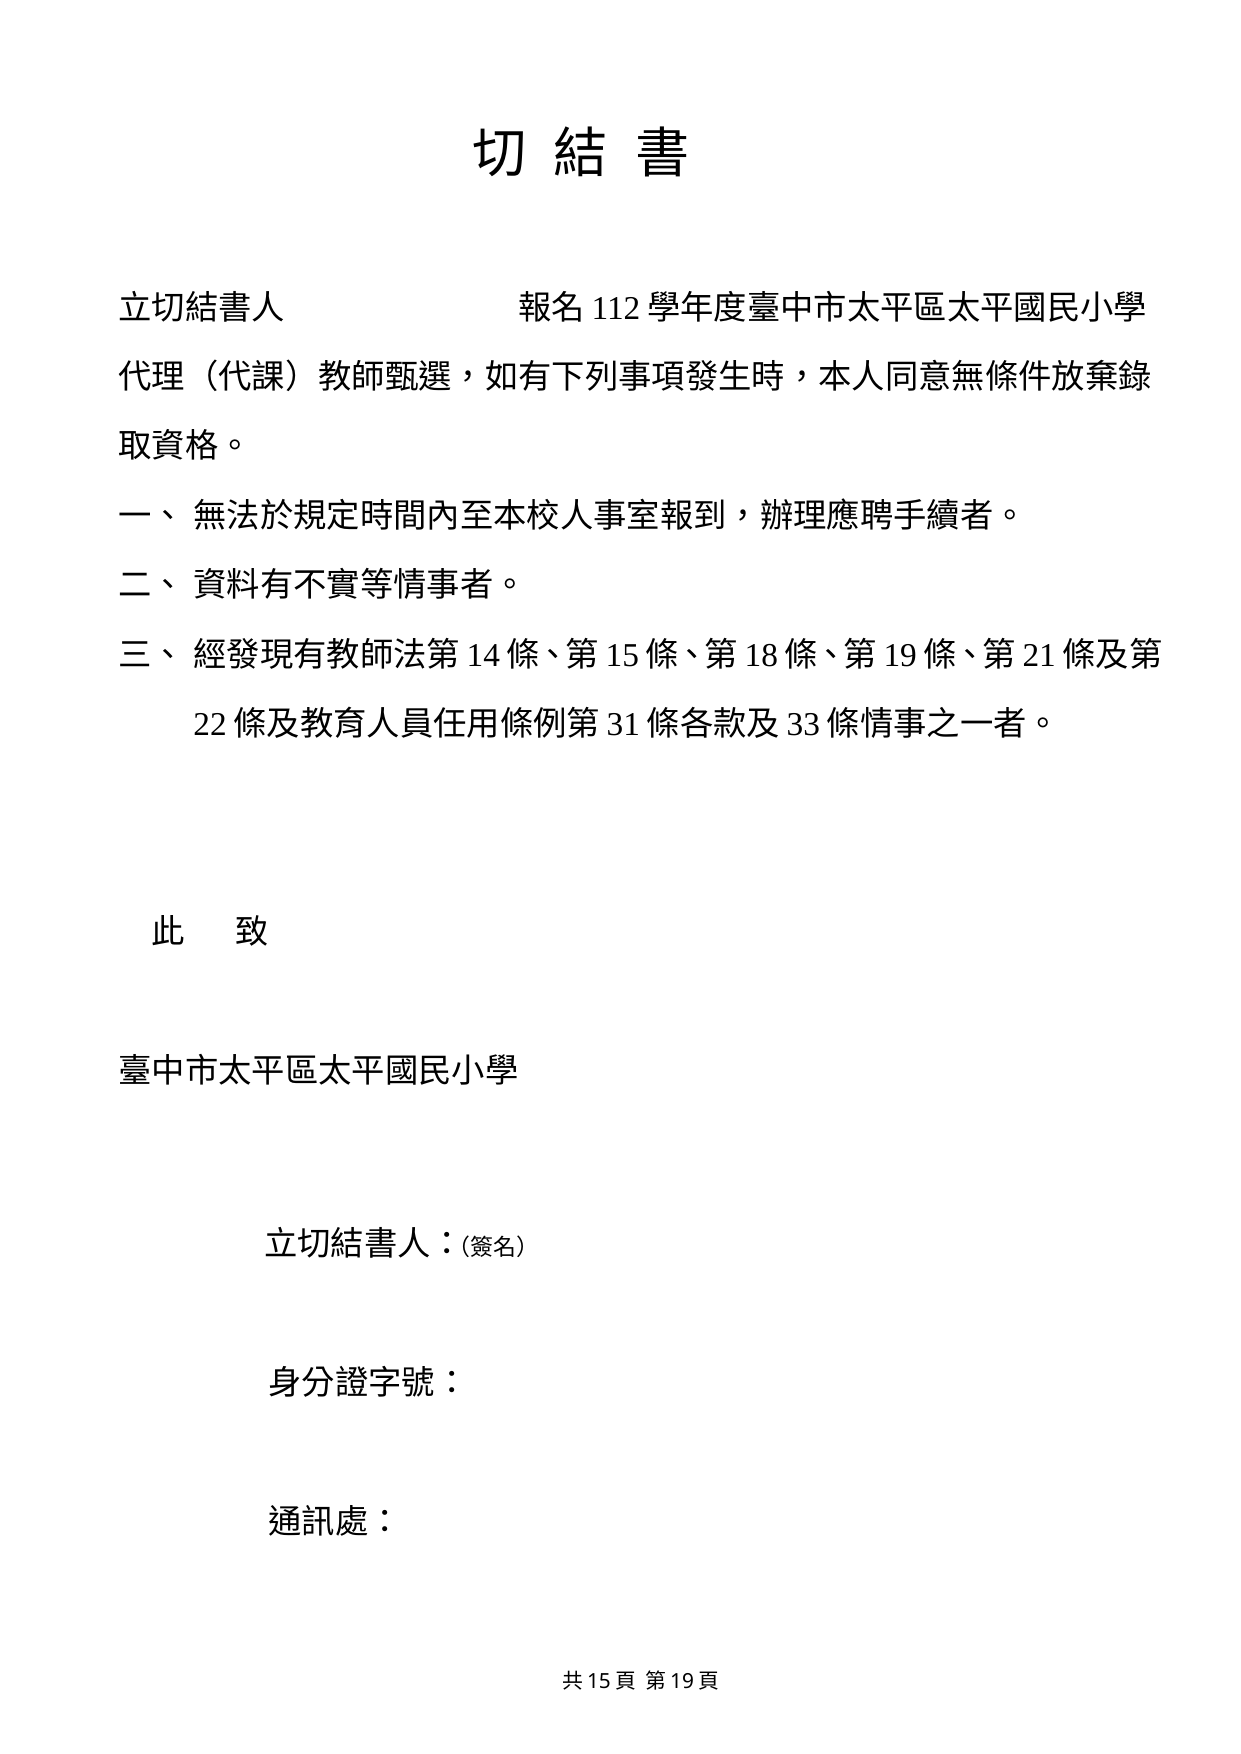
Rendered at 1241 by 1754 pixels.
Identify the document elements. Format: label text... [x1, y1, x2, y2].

list 資料有不實等情事者。 [118, 547, 1162, 617]
text 立切結書人 報名112學年度臺中市太平區太平國民小學代理（代課）教師甄選，如有下列事項發生時，本人同意無條件放棄錄取資格。 [118, 270, 1162, 478]
text 臺中市太平區太平國民小學 [118, 1033, 1162, 1102]
text 通訊處： [118, 1484, 1162, 1553]
text 立切結書人：（簽名） [118, 1206, 1162, 1276]
text 此 致 [118, 894, 1162, 964]
text 身分證字號： [118, 1345, 1162, 1414]
list 無法於規定時間內至本校人事室報到，辦理應聘手續者。 [118, 478, 1162, 547]
text 切 結 書 [118, 96, 1162, 201]
list 經發現有教師法第14條、第15條、第18條、第19條、第21條及第22條及教育人員任用條例第31條各款及33條情事之一者。 [118, 617, 1162, 756]
